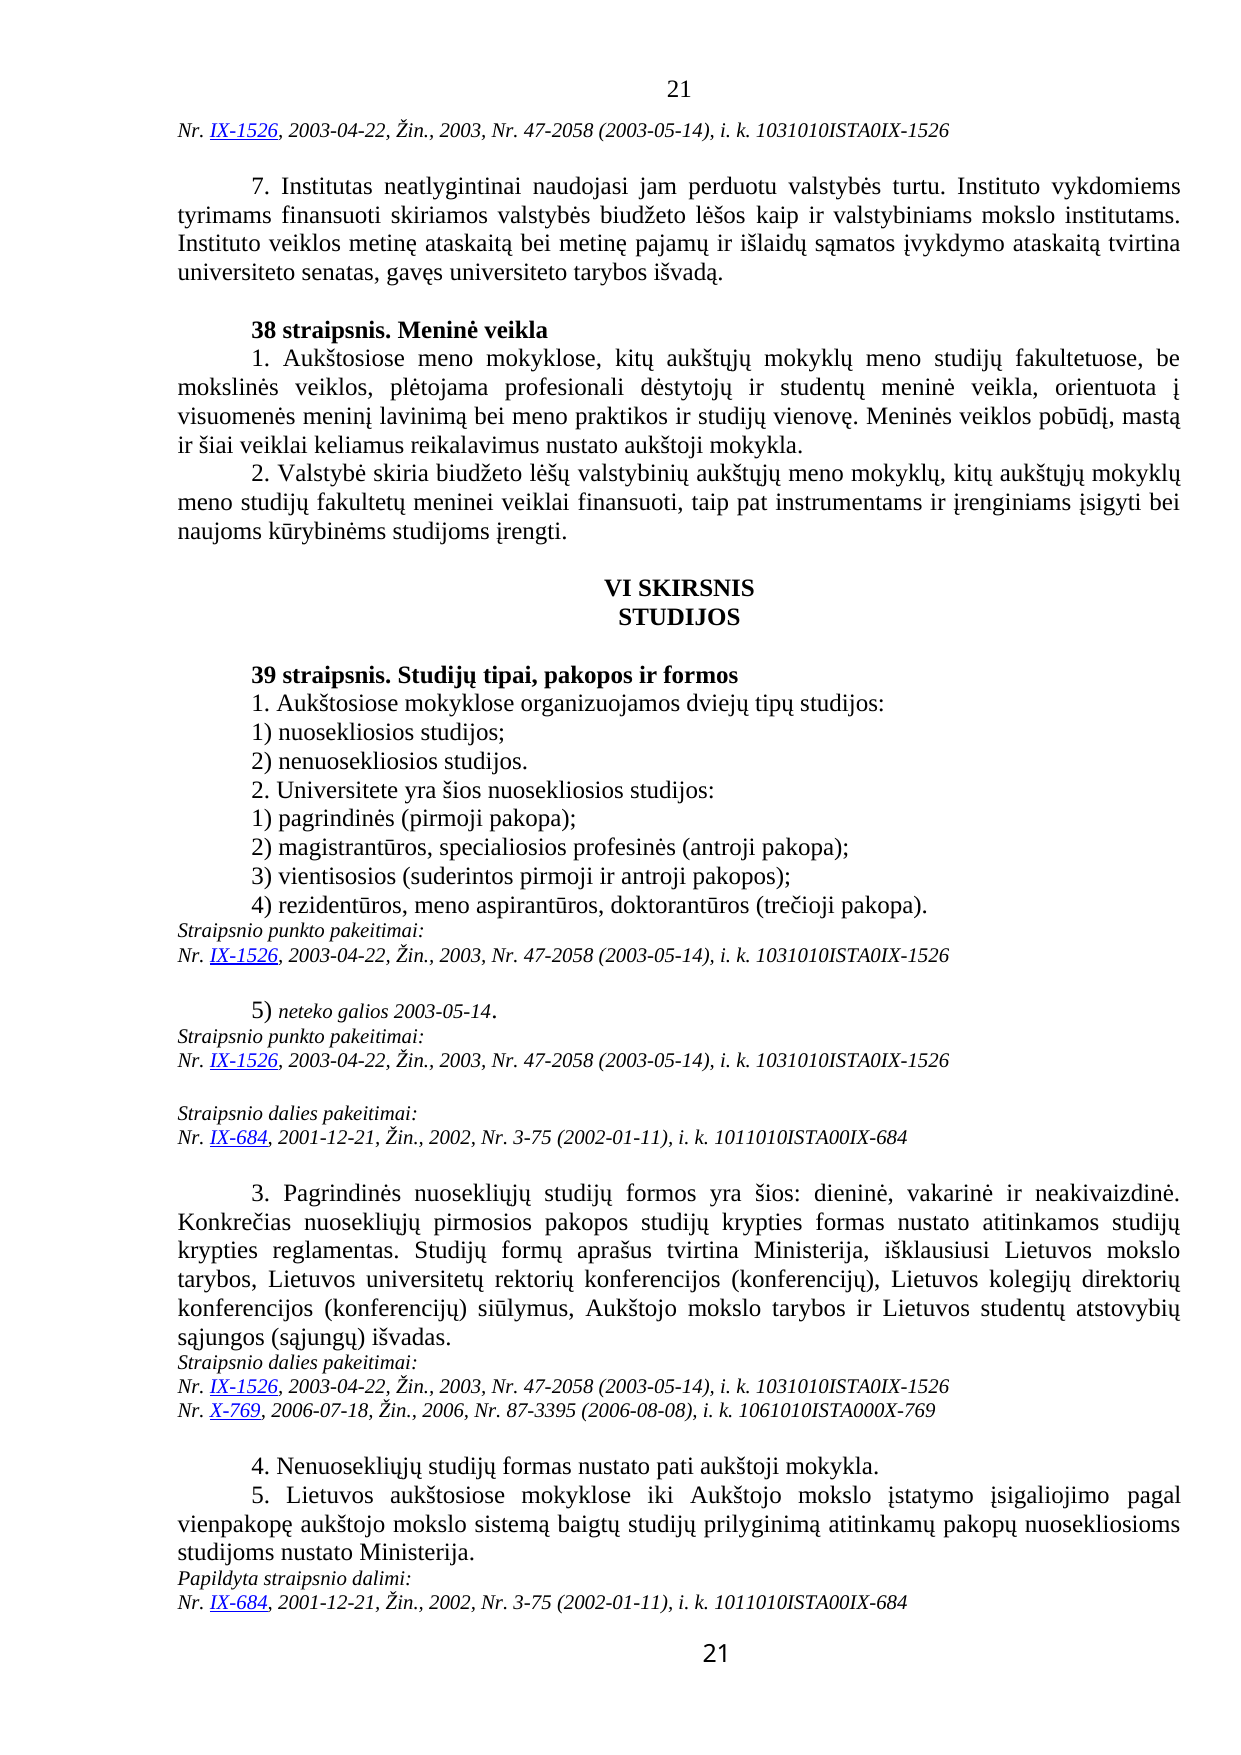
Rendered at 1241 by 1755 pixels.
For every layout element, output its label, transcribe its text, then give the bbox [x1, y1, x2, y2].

text Nr. IX-684, 2001-12-21, Žin., 2002, Nr. 3-75 (2002-01-11), i. k. 1011010ISTA00IX-684 [177, 1125, 1181, 1149]
text 1) pagrindinės (pirmoji pakopa); [177, 803, 1181, 832]
text 1. Aukštosiose mokyklose organizuojamos dviejų tipų studijos: [177, 688, 1181, 717]
text Papildyta straipsnio dalimi: [177, 1566, 1181, 1590]
text 2. Universitete yra šios nuosekliosios studijos: [177, 775, 1181, 803]
text 5. Lietuvos aukštosiose mokyklose iki Aukštojo mokslo įstatymo įsigaliojimo pagal vienpakopę aukštojo mokslo sistemą baigtų studijų prilyginimą atitinkamų pakopų nuosekliosioms studijoms nustato Ministerija. [177, 1480, 1181, 1566]
text 5) neteko galios 2003-05-14. [177, 995, 1181, 1024]
text 3) vientisosios (suderintos pirmoji ir antroji pakopos); [177, 861, 1181, 890]
text STUDIJOS [177, 602, 1181, 631]
text 7. Institutas neatlygintinai naudojasi jam perduotu valstybės turtu. Instituto vykdomiems tyrimams finansuoti skiriamos valstybės biudžeto lėšos kaip ir valstybiniams mokslo institutams. Instituto veiklos metinę ataskaitą bei metinę pajamų ir išlaidų sąmatos įvykdymo ataskaitą tvirtina universiteto senatas, gavęs universiteto tarybos išvadą. [177, 171, 1181, 286]
text Straipsnio punkto pakeitimai: [177, 1024, 1181, 1048]
text Nr. IX-1526, 2003-04-22, Žin., 2003, Nr. 47-2058 (2003-05-14), i. k. 1031010ISTA0IX-1526 [177, 118, 1181, 142]
text 2) nenuosekliosios studijos. [177, 746, 1181, 775]
text 1. Aukštosiose meno mokyklose, kitų aukštųjų mokyklų meno studijų fakultetuose, be mokslinės veiklos, plėtojama profesionali dėstytojų ir studentų meninė veikla, orientuota į visuomenės meninį lavinimą bei meno praktikos ir studijų vienovę. Meninės veiklos pobūdį, mastą ir šiai veiklai keliamus reikalavimus nustato aukštoji mokykla. [177, 343, 1181, 458]
text Nr. IX-684, 2001-12-21, Žin., 2002, Nr. 3-75 (2002-01-11), i. k. 1011010ISTA00IX-684 [177, 1590, 1181, 1614]
text Straipsnio dalies pakeitimai: [177, 1101, 1181, 1125]
text Nr. IX-1526, 2003-04-22, Žin., 2003, Nr. 47-2058 (2003-05-14), i. k. 1031010ISTA0IX-1526 [177, 1374, 1181, 1398]
text 4. Nenuosekliųjų studijų formas nustato pati aukštoji mokykla. [177, 1451, 1181, 1480]
text Nr. IX-1526, 2003-04-22, Žin., 2003, Nr. 47-2058 (2003-05-14), i. k. 1031010ISTA0IX-1526 [177, 1048, 1181, 1072]
text 38 straipsnis. Meninė veikla [177, 315, 1181, 343]
text VI skirsnis [177, 573, 1181, 602]
text Straipsnio dalies pakeitimai: [177, 1350, 1181, 1374]
text Nr. IX-1526, 2003-04-22, Žin., 2003, Nr. 47-2058 (2003-05-14), i. k. 1031010ISTA0IX-1526 [177, 942, 1181, 967]
text Straipsnio punkto pakeitimai: [177, 918, 1181, 942]
text 39 straipsnis. Studijų tipai, pakopos ir formos [177, 660, 1181, 688]
text 2. Valstybė skiria biudžeto lėšų valstybinių aukštųjų meno mokyklų, kitų aukštųjų mokyklų meno studijų fakultetų meninei veiklai finansuoti, taip pat instrumentams ir įrenginiams įsigyti bei naujoms kūrybinėms studijoms įrengti. [177, 458, 1181, 545]
text 1) nuosekliosios studijos; [177, 717, 1181, 746]
text 3. Pagrindinės nuosekliųjų studijų formos yra šios: dieninė, vakarinė ir neakivaizdinė. Konkrečias nuosekliųjų pirmosios pakopos studijų krypties formas nustato atitinkamos studijų krypties reglamentas. Studijų formų aprašus tvirtina Ministerija, išklausiusi Lietuvos mokslo tarybos, Lietuvos universitetų rektorių konferencijos (konferencijų), Lietuvos kolegijų direktorių konferencijos (konferencijų) siūlymus, Aukštojo mokslo tarybos ir Lietuvos studentų atstovybių sąjungos (sąjungų) išvadas. [177, 1178, 1181, 1350]
text Nr. X-769, 2006-07-18, Žin., 2006, Nr. 87-3395 (2006-08-08), i. k. 1061010ISTA000X-769 [177, 1398, 1181, 1422]
text 4) rezidentūros, meno aspirantūros, doktorantūros (trečioji pakopa). [177, 890, 1181, 918]
text 2) magistrantūros, specialiosios profesinės (antroji pakopa); [177, 832, 1181, 861]
